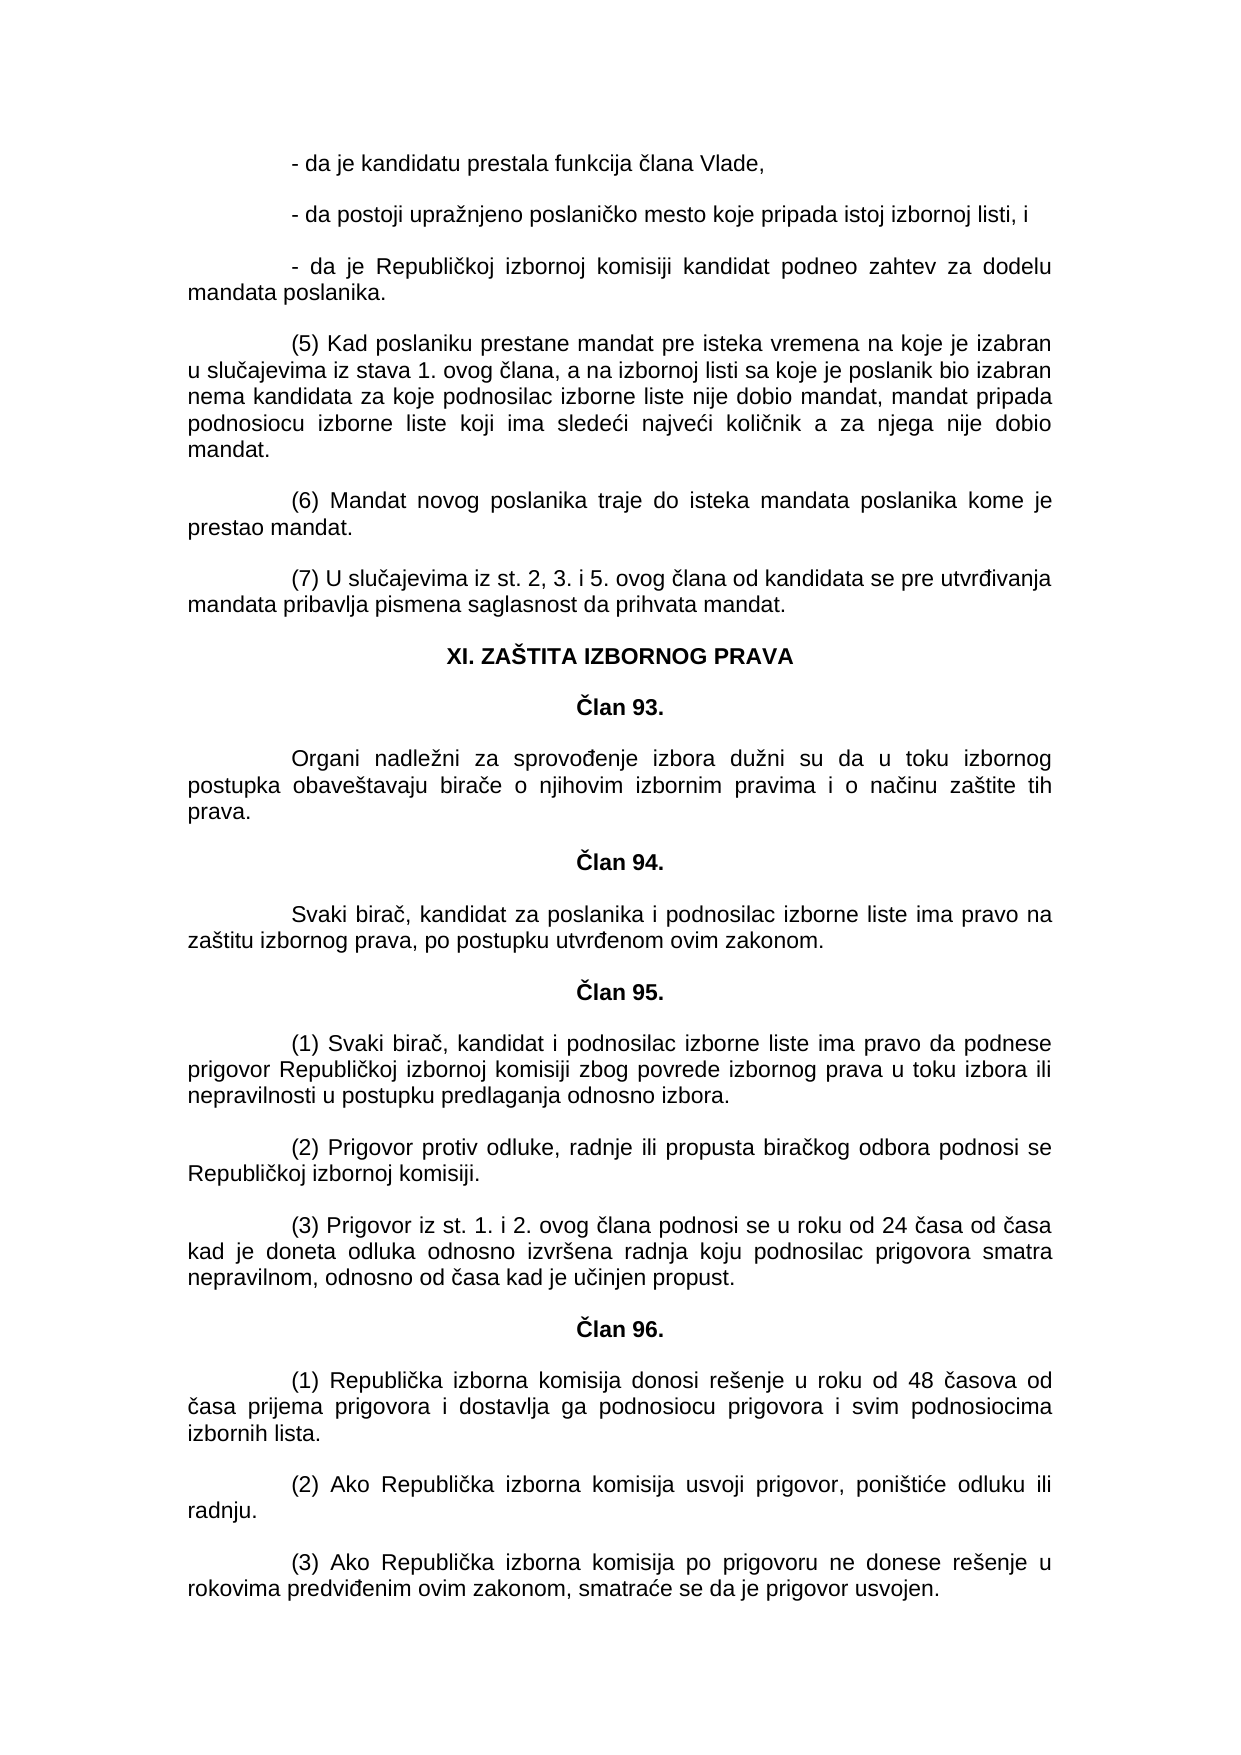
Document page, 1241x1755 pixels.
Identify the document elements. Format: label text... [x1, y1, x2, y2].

text (1) Republička izborna komisija donosi rešenje u roku od 48 časova od časa prijema prigovora i dostavlja ga podnosiocu prigovora i svim podnosiocima izbornih lista. [187, 1367, 1053, 1446]
text (3) Ako Republička izborna komisija po prigovoru ne donese rešenje u rokovima predviđenim ovim zakonom, smatraće se da je prigovor usvojen. [187, 1549, 1053, 1601]
text Član 94. [187, 849, 1053, 876]
text (2) Ako Republička izborna komisija usvoji prigovor, poništiće odluku ili radnju. [187, 1471, 1053, 1524]
text (7) U slučajevima iz st. 2, 3. i 5. ovog člana od kandidata se pre utvrđivanja mandata pribavlja pismena saglasnost da prihvata mandat. [187, 565, 1053, 618]
text Organi nadležni za sprovođenje izbora dužni su da u toku izbornog postupka obaveštavaju birače o njihovim izbornim pravima i o načinu zaštite tih prava. [187, 745, 1053, 824]
text (5) Kad poslaniku prestane mandat pre isteka vremena na koje je izabran u slučajevima iz stava 1. ovog člana, a na izbornoj listi sa koje je poslanik bio izabran nema kandidata za koje podnosilac izborne liste nije dobio mandat, mandat pripada podnosiocu izborne liste koji ima sledeći najveći količnik a za njega nije dobio mandat. [187, 330, 1053, 462]
text - da je Republičkoj izbornoj komisiji kandidat podneo zahtev za dodelu mandata poslanika. [187, 253, 1053, 305]
text Član 96. [187, 1316, 1053, 1342]
text (3) Prigovor iz st. 1. i 2. ovog člana podnosi se u roku od 24 časa od časa kad je doneta odluka odnosno izvršena radnja koju podnosilac prigovora smatra nepravilnom, odnosno od časa kad je učinjen propust. [187, 1212, 1053, 1291]
text - da je kandidatu prestala funkcija člana Vlade, [187, 150, 1053, 176]
text (6) Mandat novog poslanika traje do isteka mandata poslanika kome je prestao mandat. [187, 487, 1053, 540]
text Član 93. [187, 694, 1053, 720]
text Član 95. [187, 978, 1053, 1005]
text - da postoji upražnjeno poslaničko mesto koje pripada istoj izbornoj listi, i [187, 201, 1053, 228]
text Svaki birač, kandidat za poslanika i podnosilac izborne liste ima pravo na zaštitu izbornog prava, po postupku utvrđenom ovim zakonom. [187, 901, 1053, 953]
text (1) Svaki birač, kandidat i podnosilac izborne liste ima pravo da podnese prigovor Republičkoj izbornoj komisiji zbog povrede izbornog prava u toku izbora ili nepravilnosti u postupku predlaganja odnosno izbora. [187, 1030, 1053, 1109]
text (2) Prigovor protiv odluke, radnje ili propusta biračkog odbora podnosi se Republičkoj izbornoj komisiji. [187, 1134, 1053, 1187]
text XI. ZAŠTITA IZBORNOG PRAVA [262, 643, 978, 669]
